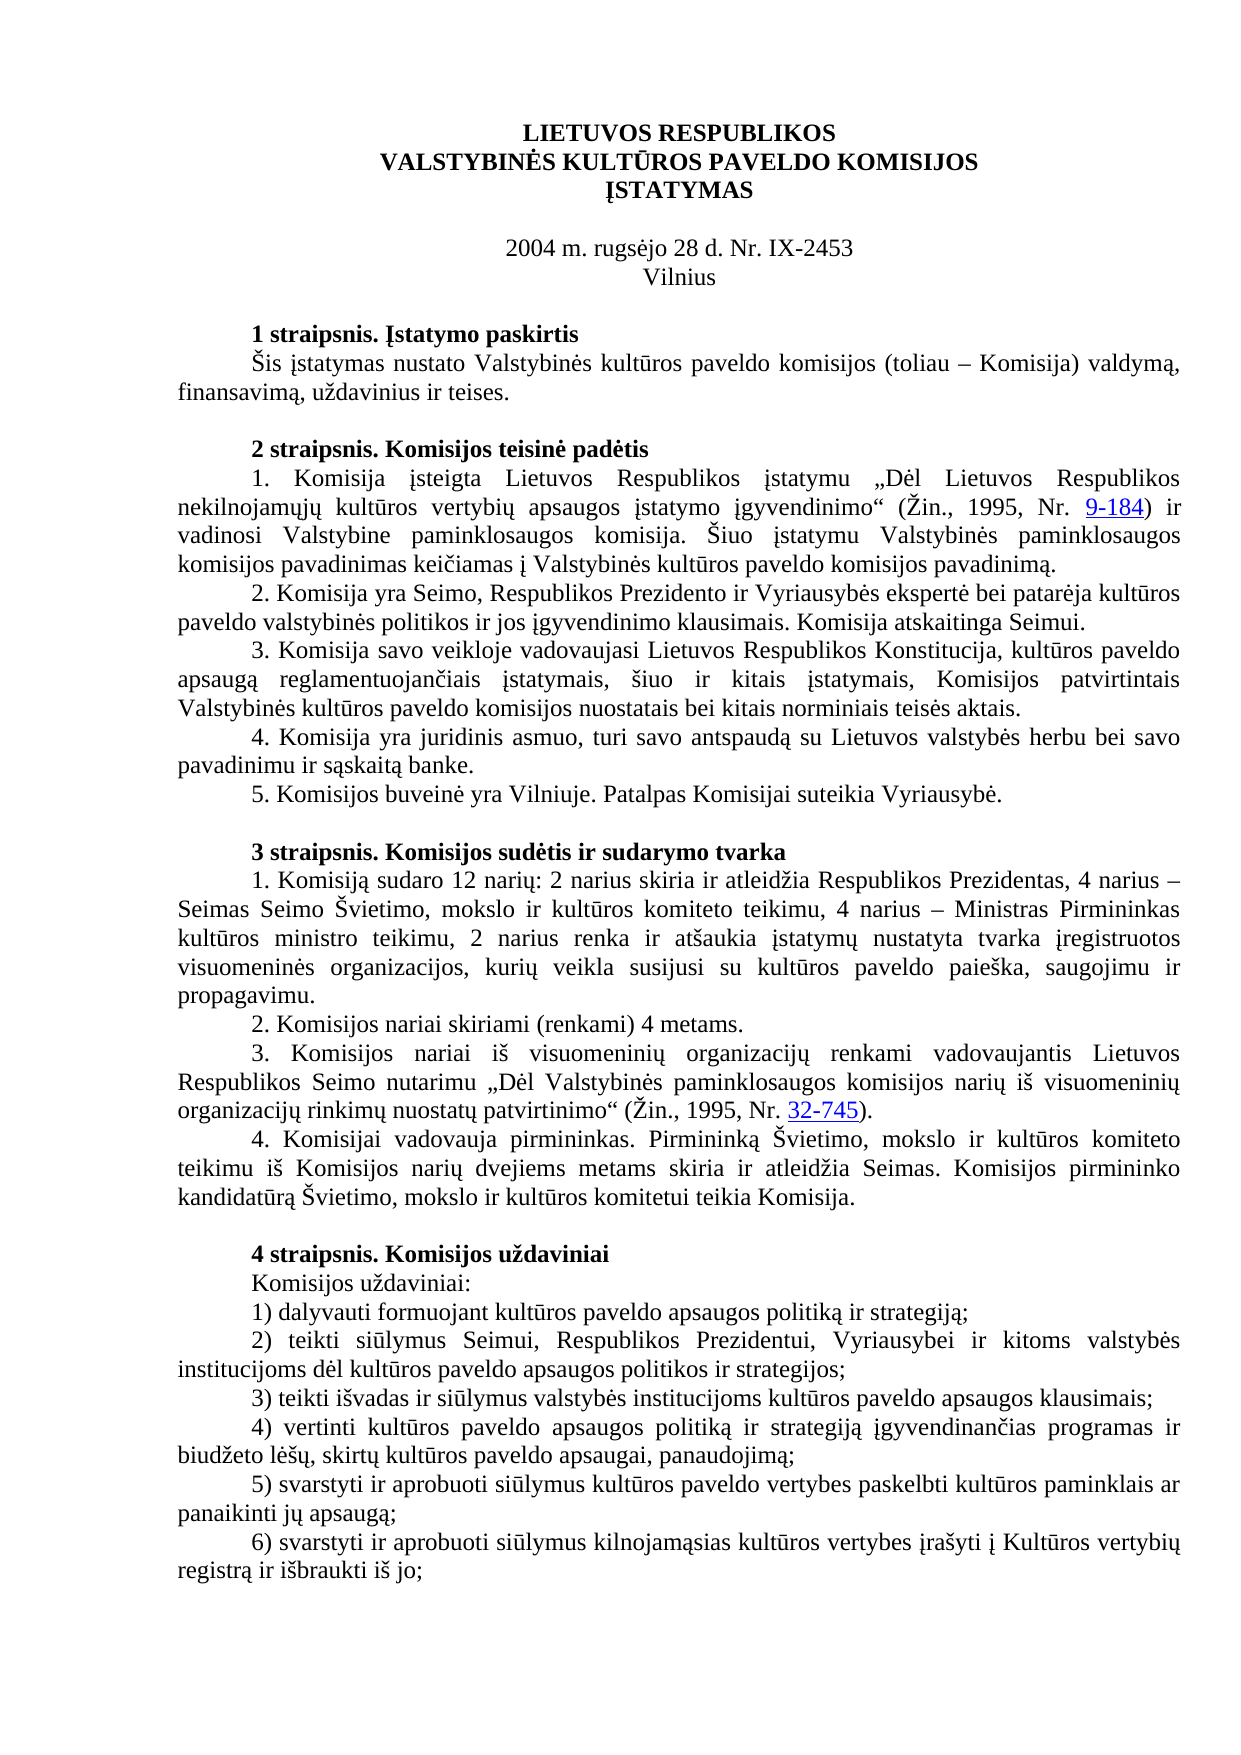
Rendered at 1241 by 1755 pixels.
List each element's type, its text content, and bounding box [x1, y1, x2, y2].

text 2 straipsnis. Komisijos teisinė padėtis [177, 434, 1181, 463]
text 2004 m. rugsėjo 28 d. Nr. IX-2453 [177, 233, 1181, 262]
text 3) teikti išvadas ir siūlymus valstybės institucijoms kultūros paveldo apsaugos klausimais; [177, 1383, 1181, 1412]
text 3. Komisija savo veikloje vadovaujasi Lietuvos Respublikos Konstitucija, kultūros paveldo apsaugą reglamentuojančiais įstatymais, šiuo ir kitais įstatymais, Komisijos patvirtintais Valstybinės kultūros paveldo komisijos nuostatais bei kitais norminiais teisės aktais. [177, 636, 1181, 722]
text 4 straipsnis. Komisijos uždaviniai [177, 1239, 1181, 1268]
text 2. Komisija yra Seimo, Respublikos Prezidento ir Vyriausybės ekspertė bei patarėja kultūros paveldo valstybinės politikos ir jos įgyvendinimo klausimais. Komisija atskaitinga Seimui. [177, 578, 1181, 636]
text Vilnius [177, 262, 1181, 291]
text 3. Komisijos nariai iš visuomeninių organizacijų renkami vadovaujantis Lietuvos Respublikos Seimo nutarimu „Dėl Valstybinės paminklosaugos komisijos narių iš visuomeninių organizacijų rinkimų nuostatų patvirtinimo“ (Žin., 1995, Nr. 32-745). [177, 1038, 1181, 1124]
text 5. Komisijos buveinė yra Vilniuje. Patalpas Komisijai suteikia Vyriausybė. [177, 779, 1181, 808]
text LIETUVOS RESPUBLIKOS VALSTYBINĖS KULTŪROS PAVELDO KOMISIJOS ĮSTATYMAS [177, 118, 1181, 204]
text 2. Komisijos nariai skiriami (renkami) 4 metams. [177, 1009, 1181, 1038]
text 6) svarstyti ir aprobuoti siūlymus kilnojamąsias kultūros vertybes įrašyti į Kultūros vertybių registrą ir išbraukti iš jo; [177, 1527, 1181, 1584]
text 1. Komisiją sudaro 12 narių: 2 narius skiria ir atleidžia Respublikos Prezidentas, 4 narius – Seimas Seimo Švietimo, mokslo ir kultūros komiteto teikimu, 4 narius – Ministras Pirmininkas kultūros ministro teikimu, 2 narius renka ir atšaukia įstatymų nustatyta tvarka įregistruotos visuomeninės organizacijos, kurių veikla susijusi su kultūros paveldo paieška, saugojimu ir propagavimu. [177, 866, 1181, 1009]
text 1) dalyvauti formuojant kultūros paveldo apsaugos politiką ir strategiją; [177, 1297, 1181, 1326]
text Šis įstatymas nustato Valstybinės kultūros paveldo komisijos (toliau – Komisija) valdymą, finansavimą, uždavinius ir teises. [177, 348, 1181, 406]
text 2) teikti siūlymus Seimui, Respublikos Prezidentui, Vyriausybei ir kitoms valstybės institucijoms dėl kultūros paveldo apsaugos politikos ir strategijos; [177, 1326, 1181, 1383]
text 4) vertinti kultūros paveldo apsaugos politiką ir strategiją įgyvendinančias programas ir biudžeto lėšų, skirtų kultūros paveldo apsaugai, panaudojimą; [177, 1412, 1181, 1469]
text 1. Komisija įsteigta Lietuvos Respublikos įstatymu „Dėl Lietuvos Respublikos nekilnojamųjų kultūros vertybių apsaugos įstatymo įgyvendinimo“ (Žin., 1995, Nr. 9-184) ir vadinosi Valstybine paminklosaugos komisija. Šiuo įstatymu Valstybinės paminklosaugos komisijos pavadinimas keičiamas į Valstybinės kultūros paveldo komisijos pavadinimą. [177, 463, 1181, 578]
text 1 straipsnis. Įstatymo paskirtis [177, 319, 1181, 348]
text 5) svarstyti ir aprobuoti siūlymus kultūros paveldo vertybes paskelbti kultūros paminklais ar panaikinti jų apsaugą; [177, 1469, 1181, 1527]
text 4. Komisija yra juridinis asmuo, turi savo antspaudą su Lietuvos valstybės herbu bei savo pavadinimu ir sąskaitą banke. [177, 722, 1181, 779]
text 3 straipsnis. Komisijos sudėtis ir sudarymo tvarka [177, 837, 1181, 866]
text Komisijos uždaviniai: [177, 1268, 1181, 1297]
text 4. Komisijai vadovauja pirmininkas. Pirmininką Švietimo, mokslo ir kultūros komiteto teikimu iš Komisijos narių dvejiems metams skiria ir atleidžia Seimas. Komisijos pirmininko kandidatūrą Švietimo, mokslo ir kultūros komitetui teikia Komisija. [177, 1124, 1181, 1211]
